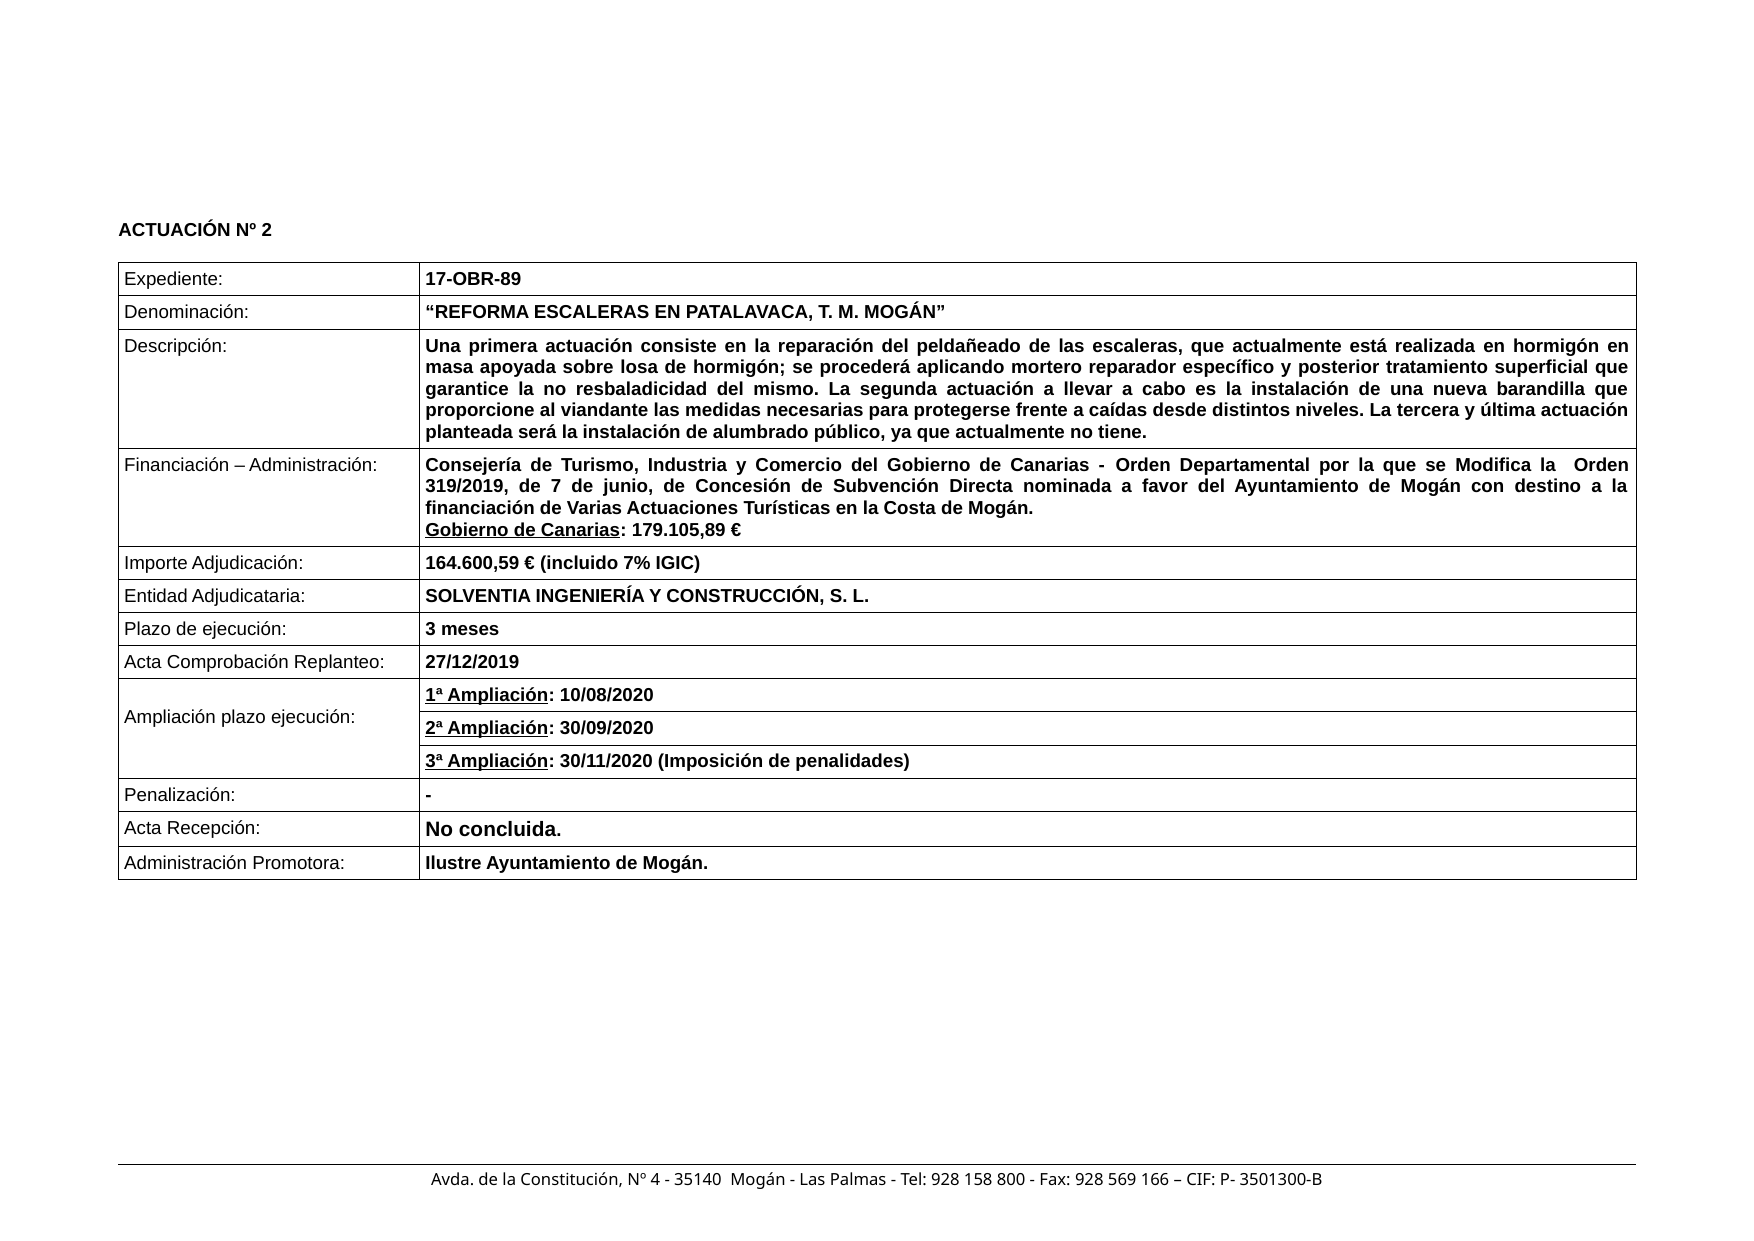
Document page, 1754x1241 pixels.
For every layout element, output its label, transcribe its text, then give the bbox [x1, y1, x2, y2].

table_cell 2ª Ampliación: 30/09/2020 [420, 712, 1636, 744]
table_cell SOLVENTIA INGENIERÍA Y CONSTRUCCIÓN, S. L. [420, 580, 1636, 612]
table_cell Descripción: [119, 330, 419, 448]
table_header Expediente: [119, 263, 419, 295]
table_cell - [420, 779, 1636, 811]
table_cell Entidad Adjudicataria: [119, 580, 419, 612]
table_cell 164.600,59 € (incluido 7% IGIC) [420, 547, 1636, 579]
table_cell Administración Promotora: [119, 847, 419, 879]
table_cell Una primera actuación consiste en la reparación del peldañeado de las escaleras, que actualmente está realizada en hormigón en masa apoyada sobre losa de hormigón; se procederá aplicando mortero reparador específico y posterior tratamiento superficial que garantice la no resbaladicidad del mismo. La segunda actuación a llevar a cabo es la instalación de una nueva barandilla que proporcione al viandante las medidas necesarias para protegerse frente a caídas desde distintos niveles. La tercera y última actuación planteada será la instalación de alumbrado público, ya que actualmente no tiene. [420, 330, 1636, 448]
table_cell Penalización: [119, 779, 419, 811]
table_cell Acta Comprobación Replanteo: [119, 646, 419, 678]
table_cell 27/12/2019 [420, 646, 1636, 678]
table_cell Plazo de ejecución: [119, 613, 419, 645]
table_cell Ampliación plazo ejecución: [119, 679, 419, 778]
table_cell 3ª Ampliación: 30/11/2020 (Imposición de penalidades) [420, 746, 1636, 778]
table_cell No concluida. [420, 812, 1636, 846]
table_cell 1ª Ampliación: 10/08/2020 [420, 679, 1636, 711]
table_cell Consejería de Turismo, Industria y Comercio del Gobierno de Canarias - Orden Departamental por la que se Modifica la Orden 319/2019, de 7 de junio, de Concesión de Subvención Directa nominada a favor del Ayuntamiento de Mogán con destino a la financiación de Varias Actuaciones Turísticas en la Costa de Mogán. Gobierno de Canarias: 179.105,89 € [420, 449, 1636, 546]
text ACTUACIÓN Nº 2 [118, 219, 1636, 241]
table_cell Ilustre Ayuntamiento de Mogán. [420, 847, 1636, 879]
table_cell Financiación – Administración: [119, 449, 419, 546]
table_header 17-OBR-89 [420, 263, 1636, 295]
table_cell 3 meses [420, 613, 1636, 645]
table_cell Denominación: [119, 296, 419, 328]
table_cell Acta Recepción: [119, 812, 419, 846]
table_cell “REFORMA ESCALERAS EN PATALAVACA, T. M. MOGÁN” [420, 296, 1636, 328]
table_cell Importe Adjudicación: [119, 547, 419, 579]
